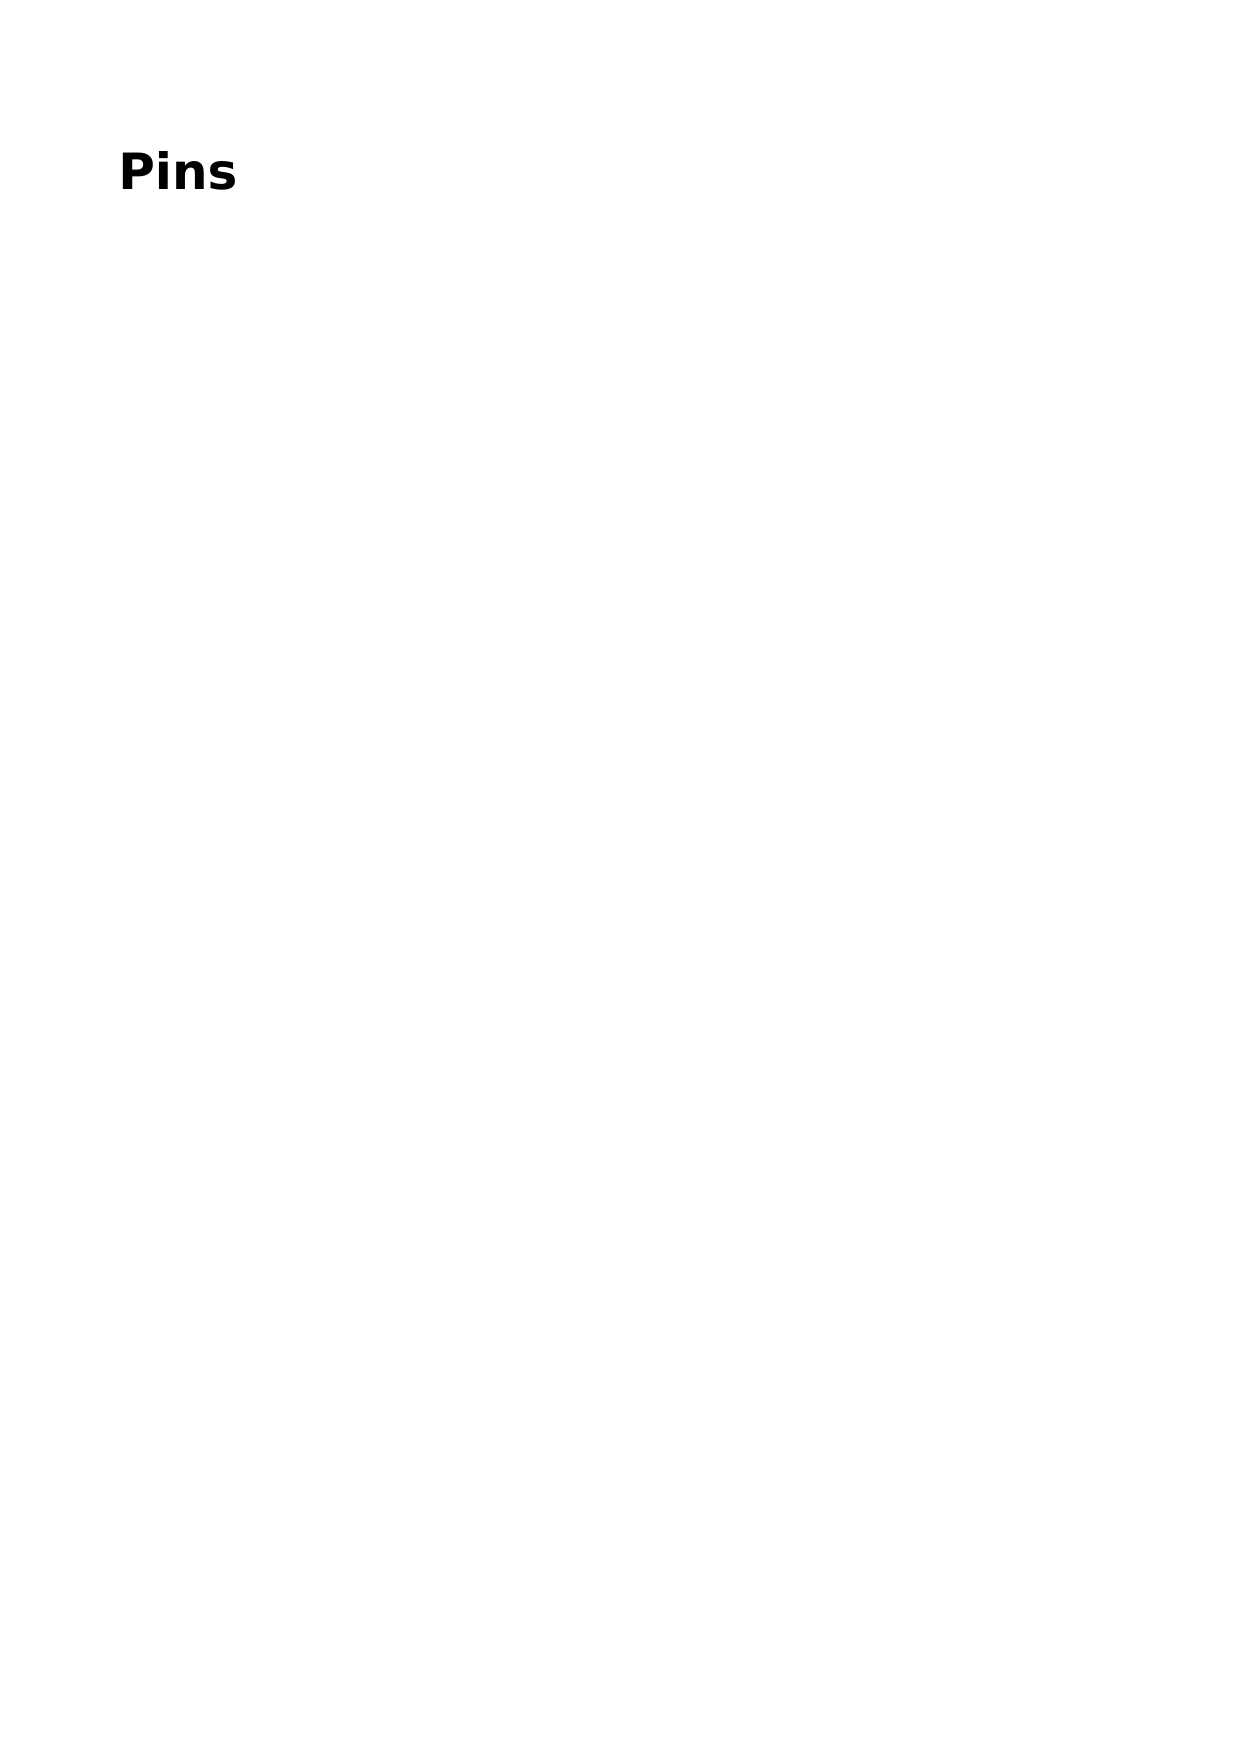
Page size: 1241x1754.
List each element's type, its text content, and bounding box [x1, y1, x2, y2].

subtitle Pins [118, 143, 1122, 201]
